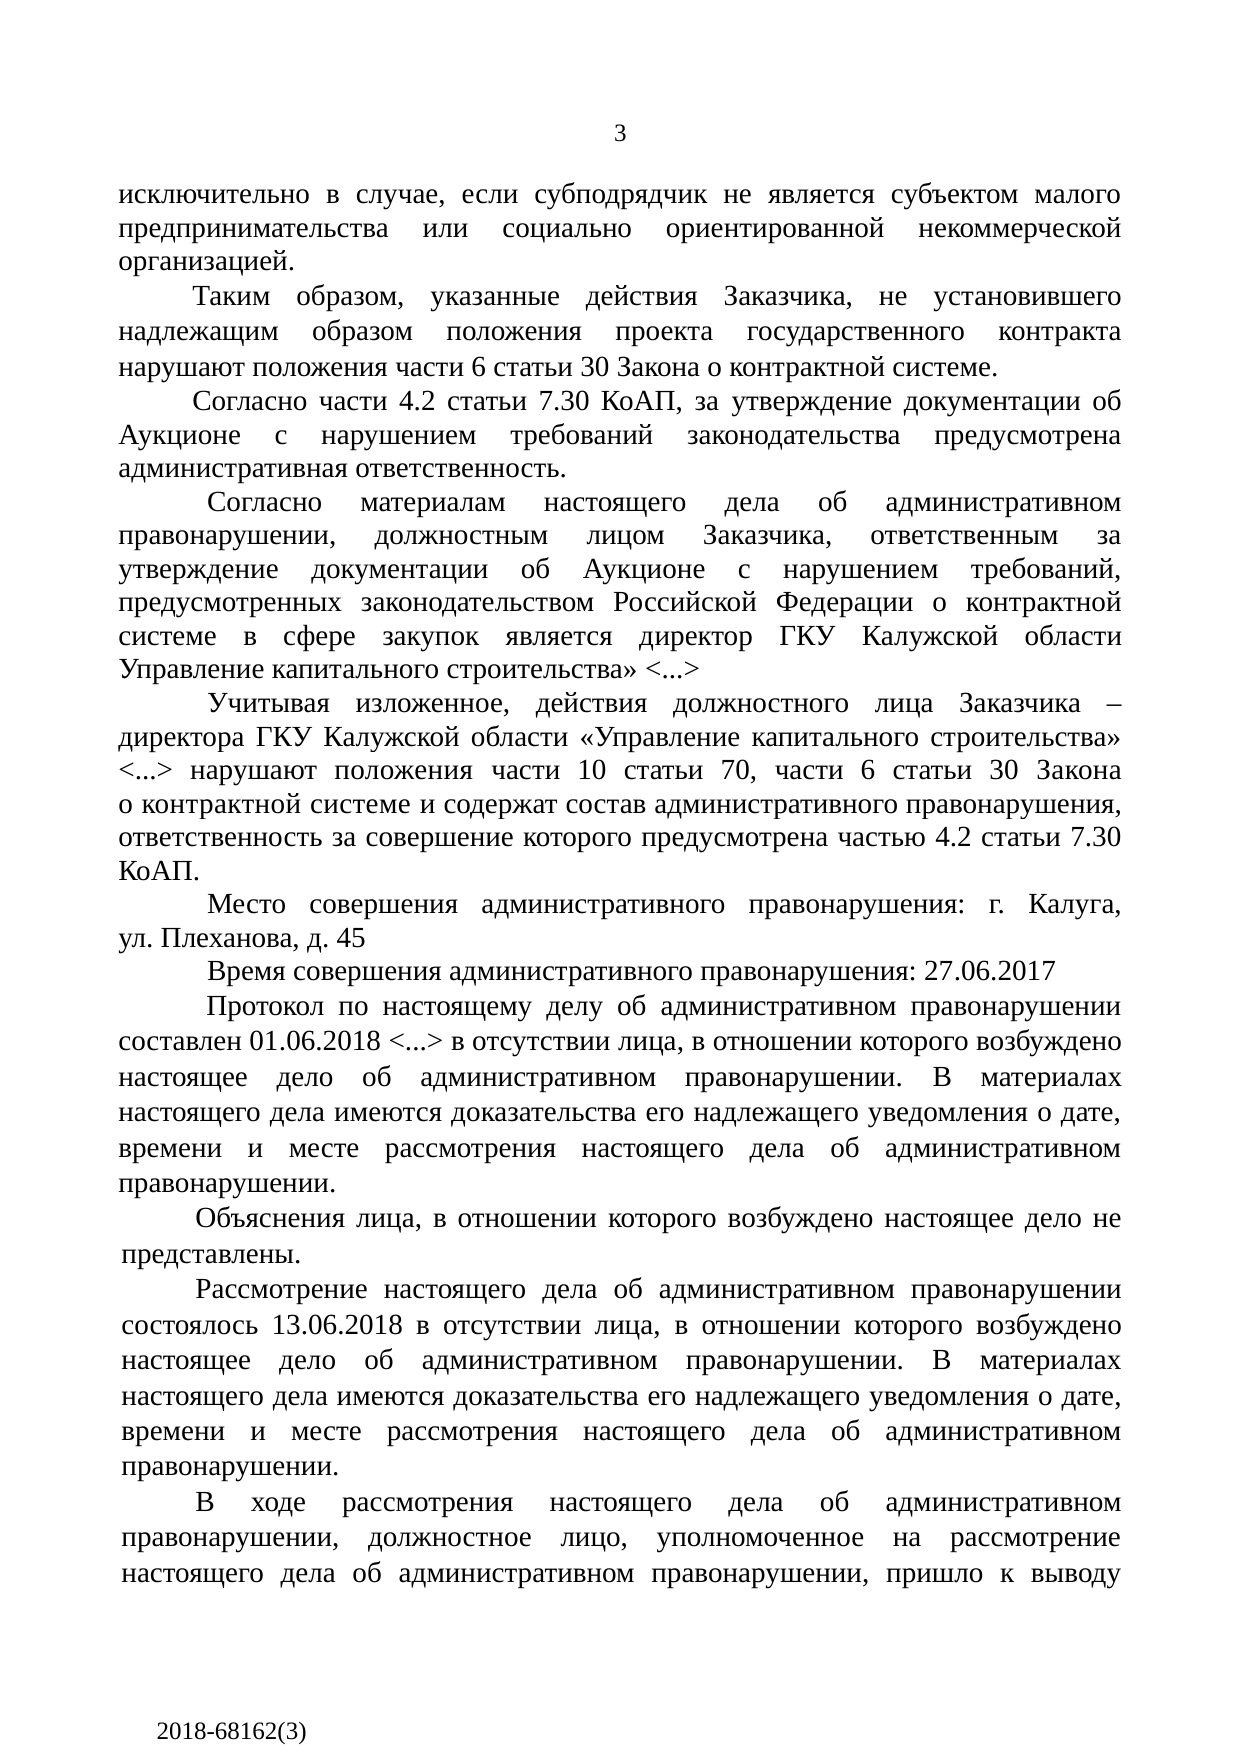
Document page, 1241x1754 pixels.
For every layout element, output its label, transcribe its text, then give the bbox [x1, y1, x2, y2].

text исключительно в случае, если субподрядчик не является субъектом малого предпринимательства или социально ориентированной некоммерческой организацией. [118, 176, 1122, 277]
text Объяснения лица, в отношении которого возбуждено настоящее дело не представлены. [121, 1199, 1122, 1270]
text Таким образом, указанные действия Заказчика, не установившего надлежащим образом положения проекта государственного контракта нарушают положения части 6 статьи 30 Закона о контрактной системе. [118, 277, 1122, 383]
text Согласно части 4.2 статьи 7.30 КоАП, за утверждение документации об Аукционе с нарушением требований законодательства предусмотрена административная ответственность. [118, 383, 1122, 484]
text В ходе рассмотрения настоящего дела об административном правонарушении, должностное лицо, уполномоченное на рассмотрение настоящего дела об административном правонарушении, пришло к выводу [121, 1483, 1122, 1589]
text Учитывая изложенное, действия должностного лица Заказчика – директора ГКУ Калужской области «Управление капитального строительства» <...> нарушают положения части 10 статьи 70, части 6 статьи 30 Закона о контрактной системе и содержат состав административного правонарушения, ответственность за совершение которого предусмотрена частью 4.2 статьи 7.30 КоАП. [118, 685, 1122, 886]
text Протокол по настоящему делу об административном правонарушении составлен 01.06.2018 <...> в отсутствии лица, в отношении которого возбуждено настоящее дело об административном правонарушении. В материалах настоящего дела имеются доказательства его надлежащего уведомления о дате, времени и месте рассмотрения настоящего дела об административном правонарушении. [118, 987, 1122, 1199]
text Рассмотрение настоящего дела об административном правонарушении состоялось 13.06.2018 в отсутствии лица, в отношении которого возбуждено настоящее дело об административном правонарушении. В материалах настоящего дела имеются доказательства его надлежащего уведомления о дате, времени и месте рассмотрения настоящего дела об административном правонарушении. [121, 1270, 1122, 1483]
text Согласно материалам настоящего дела об административном правонарушении, должностным лицом Заказчика, ответственным за утверждение документации об Аукционе с нарушением требований, предусмотренных законодательством Российской Федерации о контрактной системе в сфере закупок является директор ГКУ Калужской области Управление капитального строительства» <...> [118, 484, 1122, 685]
text Место совершения административного правонарушения: г. Калуга, ул. Плеханова, д. 45 [118, 886, 1122, 953]
text Время совершения административного правонарушения: 27.06.2017 [118, 953, 1122, 987]
